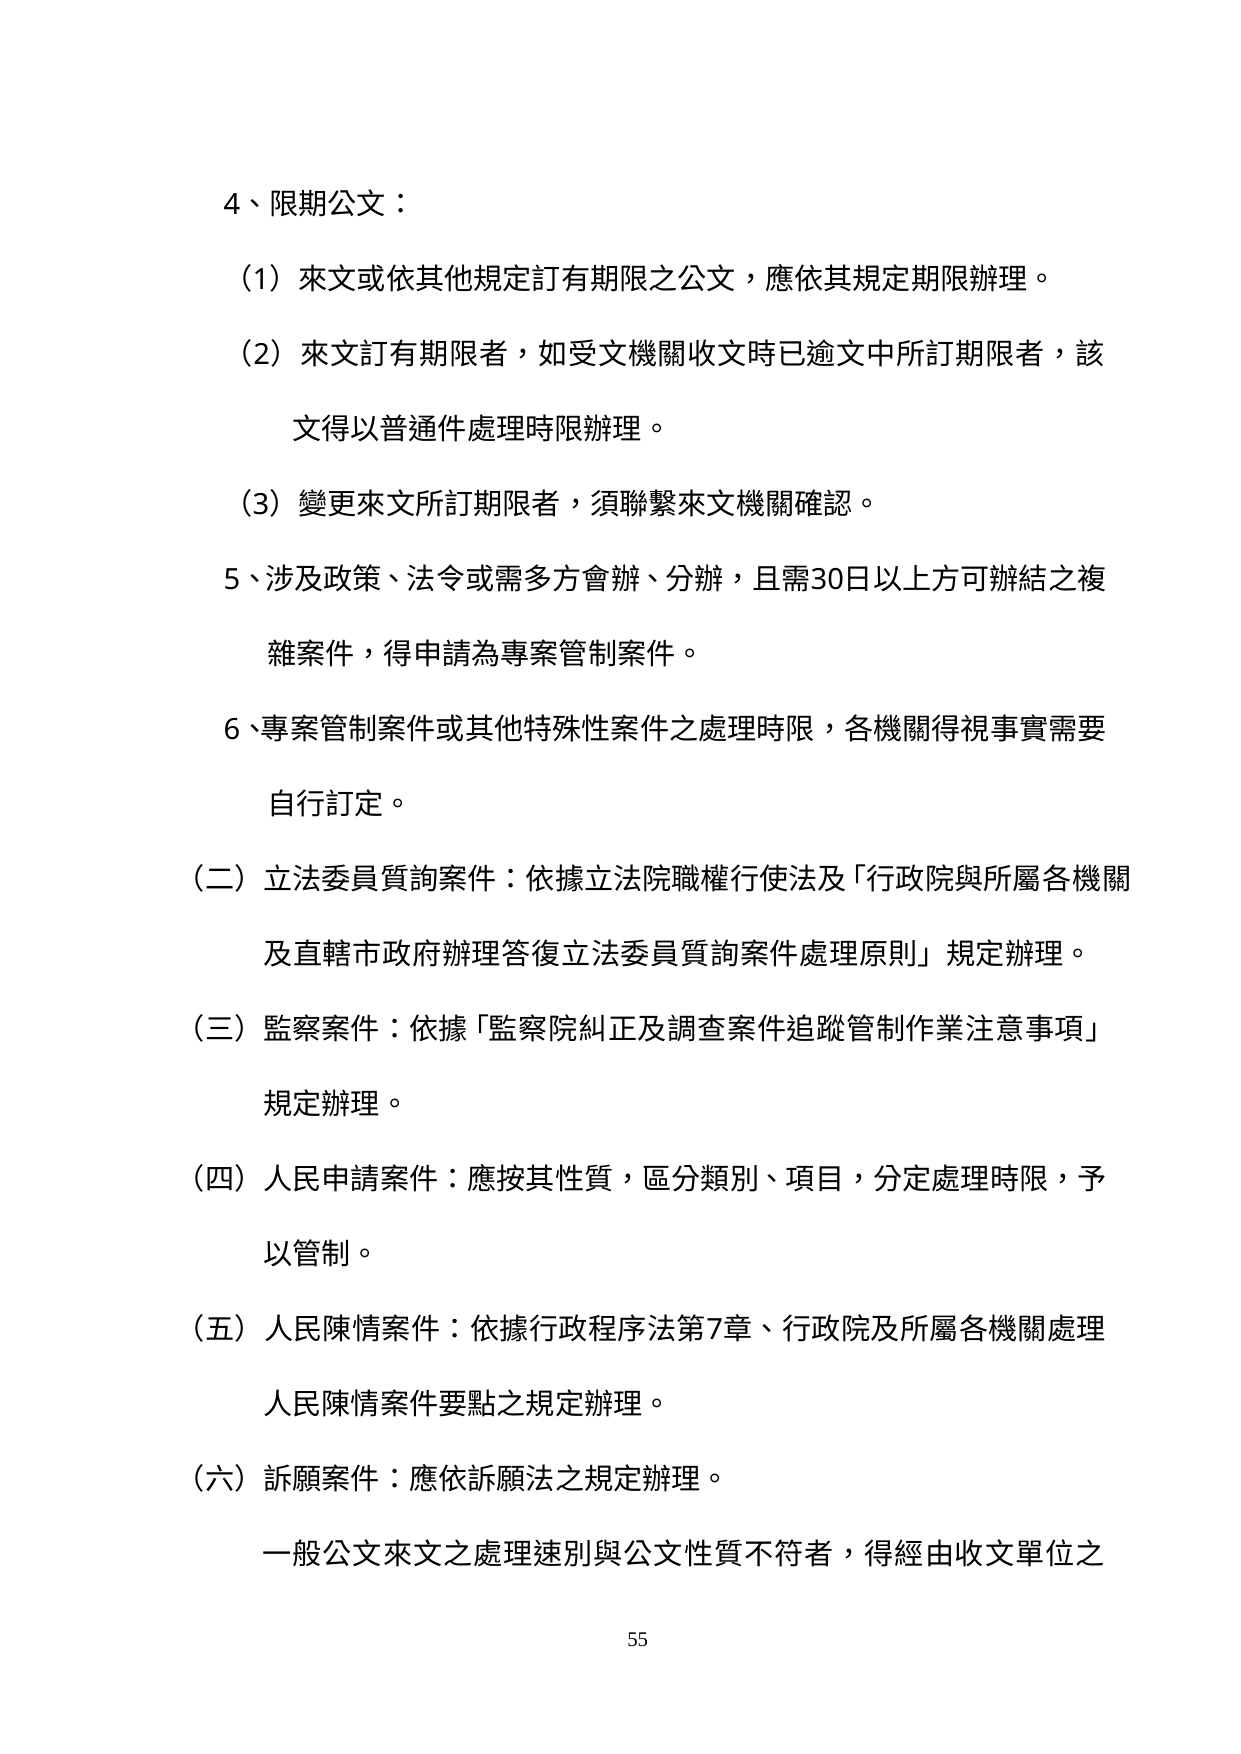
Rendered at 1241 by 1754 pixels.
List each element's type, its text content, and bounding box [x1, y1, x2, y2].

text （1）來文或依其他規定訂有期限之公文，應依其規定期限辦理。 [223, 239, 1106, 314]
text 6、專案管制案件或其他特殊性案件之處理時限，各機關得視事實需要自行訂定。 [223, 689, 1106, 839]
text （3）變更來文所訂期限者，須聯繫來文機關確認。 [223, 464, 1106, 539]
text （三）監察案件：依據「監察院糾正及調查案件追蹤管制作業注意事項」規定辦理。 [176, 989, 1106, 1139]
text （五）人民陳情案件：依據行政程序法第7章、行政院及所屬各機關處理人民陳情案件要點之規定辦理。 [176, 1289, 1106, 1439]
text （四）人民申請案件：應按其性質，區分類別、項目，分定處理時限，予以管制。 [176, 1139, 1106, 1289]
text 5、涉及政策、法令或需多方會辦、分辦，且需30日以上方可辦結之複雜案件，得申請為專案管制案件。 [223, 539, 1106, 689]
text 4、限期公文： [223, 164, 1106, 239]
text （二）立法委員質詢案件：依據立法院職權行使法及「行政院與所屬各機關及直轄市政府辦理答復立法委員質詢案件處理原則」規定辦理。 [176, 839, 1131, 989]
text （六）訴願案件：應依訴願法之規定辦理。 [176, 1439, 1106, 1514]
text 一般公文來文之處理速別與公文性質不符者，得經由收文單位之 [262, 1514, 1106, 1589]
text （2）來文訂有期限者，如受文機關收文時已逾文中所訂期限者，該文得以普通件處理時限辦理。 [223, 314, 1106, 464]
